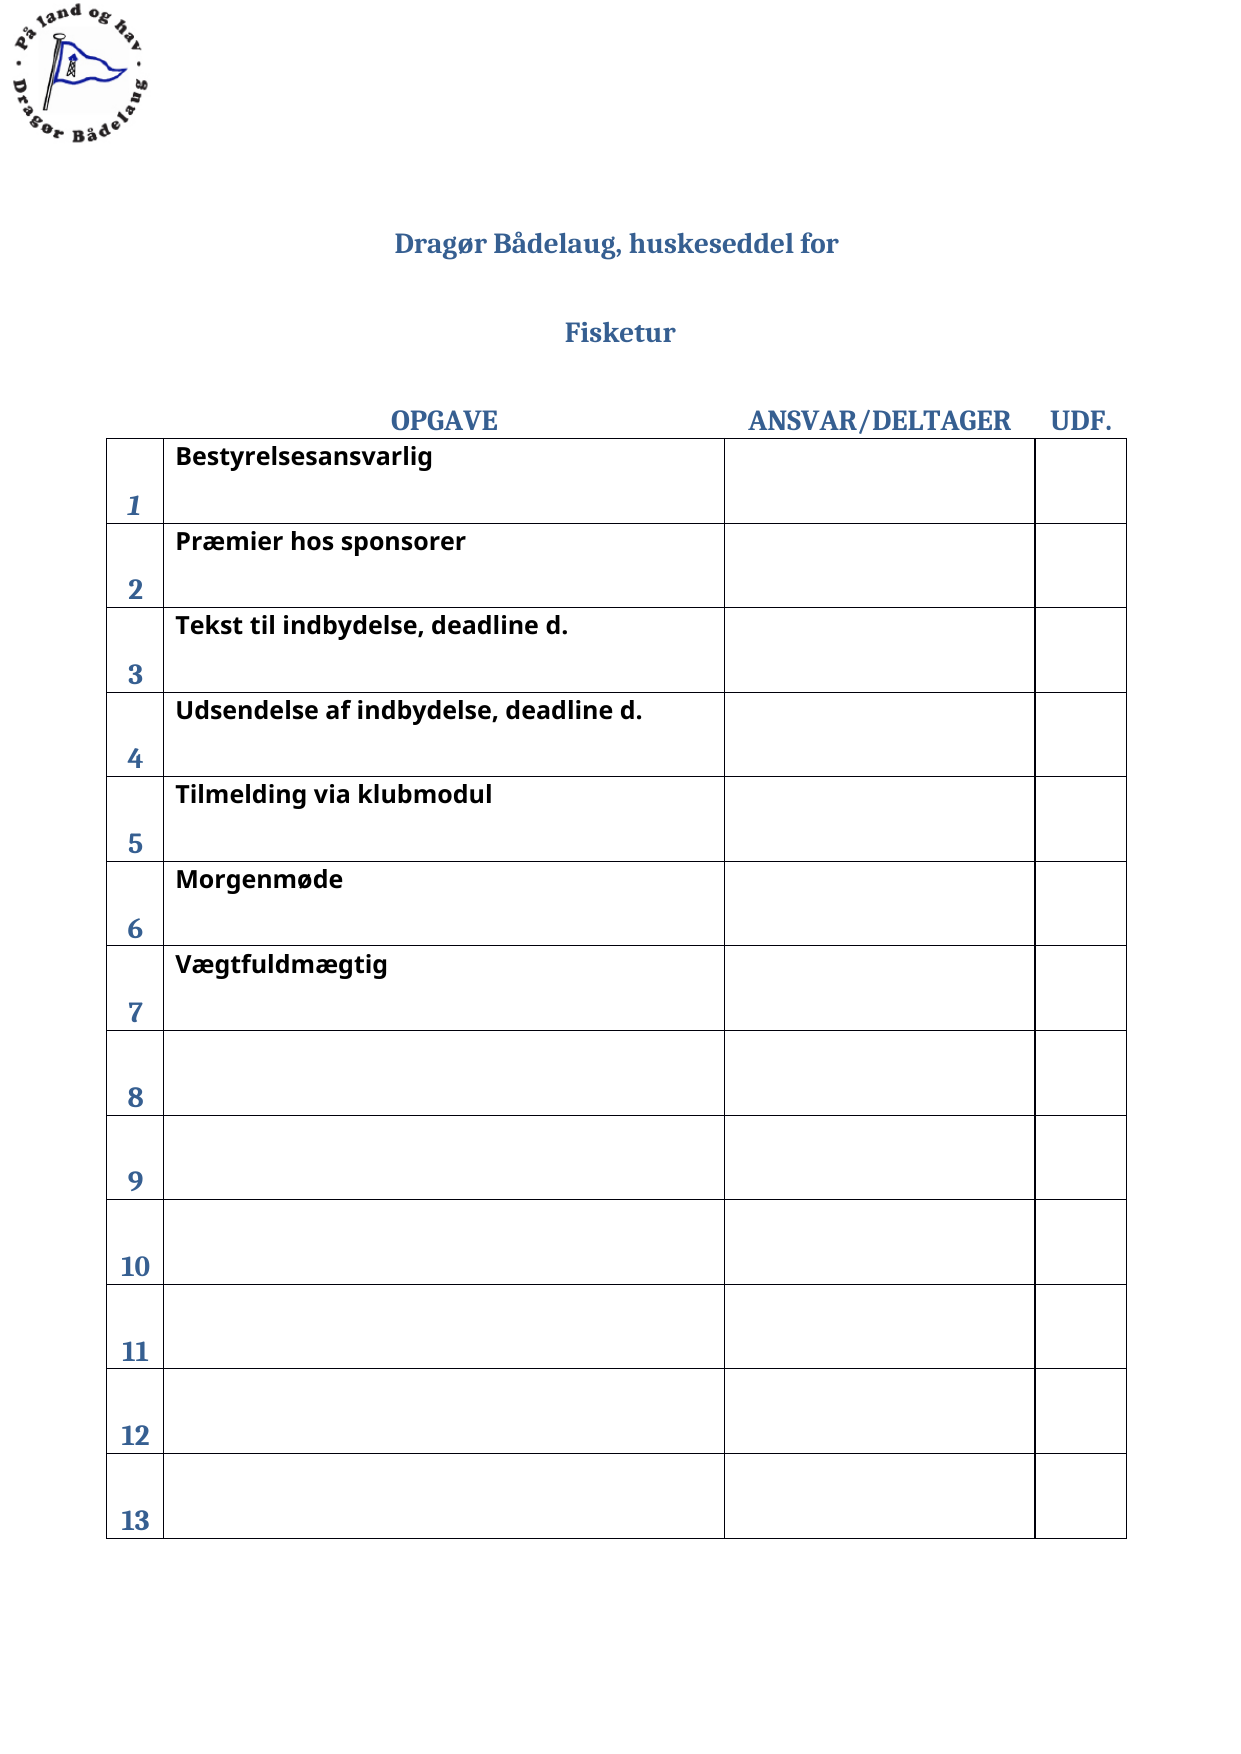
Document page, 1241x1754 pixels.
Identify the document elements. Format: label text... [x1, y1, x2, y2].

table_cell 3 [107, 608, 163, 692]
table_cell [1036, 1454, 1126, 1537]
table_header [107, 354, 164, 438]
table_cell 12 [107, 1369, 163, 1453]
table_cell [1036, 1285, 1126, 1368]
table_cell 9 [107, 1116, 163, 1199]
table_cell Tilmelding via klubmodul [164, 777, 724, 861]
table_cell [1036, 608, 1126, 692]
table_cell 5 [107, 777, 163, 861]
table_cell [725, 1116, 1034, 1199]
table_cell [1036, 1031, 1126, 1114]
table_cell [164, 1285, 724, 1368]
table_cell [1036, 439, 1126, 522]
table_cell [1036, 1369, 1126, 1453]
table_cell [725, 608, 1034, 692]
table_cell [164, 1369, 724, 1453]
table_cell 1 [107, 439, 163, 522]
subtitle Fisketur [118, 316, 1122, 349]
table_cell [1036, 946, 1126, 1030]
table_cell [725, 1285, 1034, 1368]
table_cell 10 [107, 1200, 163, 1284]
table_cell 7 [107, 946, 163, 1030]
subtitle Dragør Bådelaug, huskeseddel for [118, 227, 1122, 261]
table_cell 13 [107, 1454, 163, 1537]
table_cell [725, 862, 1034, 945]
table_cell [164, 1454, 724, 1537]
table_cell 8 [107, 1031, 163, 1114]
table_header UDF. [1035, 354, 1127, 438]
table_cell [725, 946, 1034, 1030]
table_cell 4 [107, 693, 163, 776]
table_cell Tekst til indbydelse, deadline d. [164, 608, 724, 692]
table_cell [725, 693, 1034, 776]
table_cell [1036, 1200, 1126, 1284]
table_cell Morgenmøde [164, 862, 724, 945]
table_cell [1036, 862, 1126, 945]
table_cell [164, 1200, 724, 1284]
table_cell [1036, 777, 1126, 861]
table_cell [725, 1200, 1034, 1284]
table_cell Vægtfuldmægtig [164, 946, 724, 1030]
table_cell Præmier hos sponsorer [164, 524, 724, 607]
table_cell [725, 1369, 1034, 1453]
table_cell [725, 1454, 1034, 1537]
table_cell [1036, 693, 1126, 776]
table_cell [164, 1031, 724, 1114]
table_header ANSVAR/DELTAGER [725, 354, 1035, 438]
table_cell [725, 524, 1034, 607]
table_header OPGAVE [164, 354, 725, 438]
table_cell [725, 777, 1034, 861]
table_cell 6 [107, 862, 163, 945]
table_cell [725, 1031, 1034, 1114]
table_cell [164, 1116, 724, 1199]
table_cell [725, 439, 1034, 522]
table_cell Udsendelse af indbydelse, deadline d. [164, 693, 724, 776]
picture [0, 0, 161, 147]
table_cell 11 [107, 1285, 163, 1368]
table_cell Bestyrelsesansvarlig [164, 439, 724, 522]
table_cell [1036, 1116, 1126, 1199]
table_cell [1036, 524, 1126, 607]
table_cell 2 [107, 524, 163, 607]
